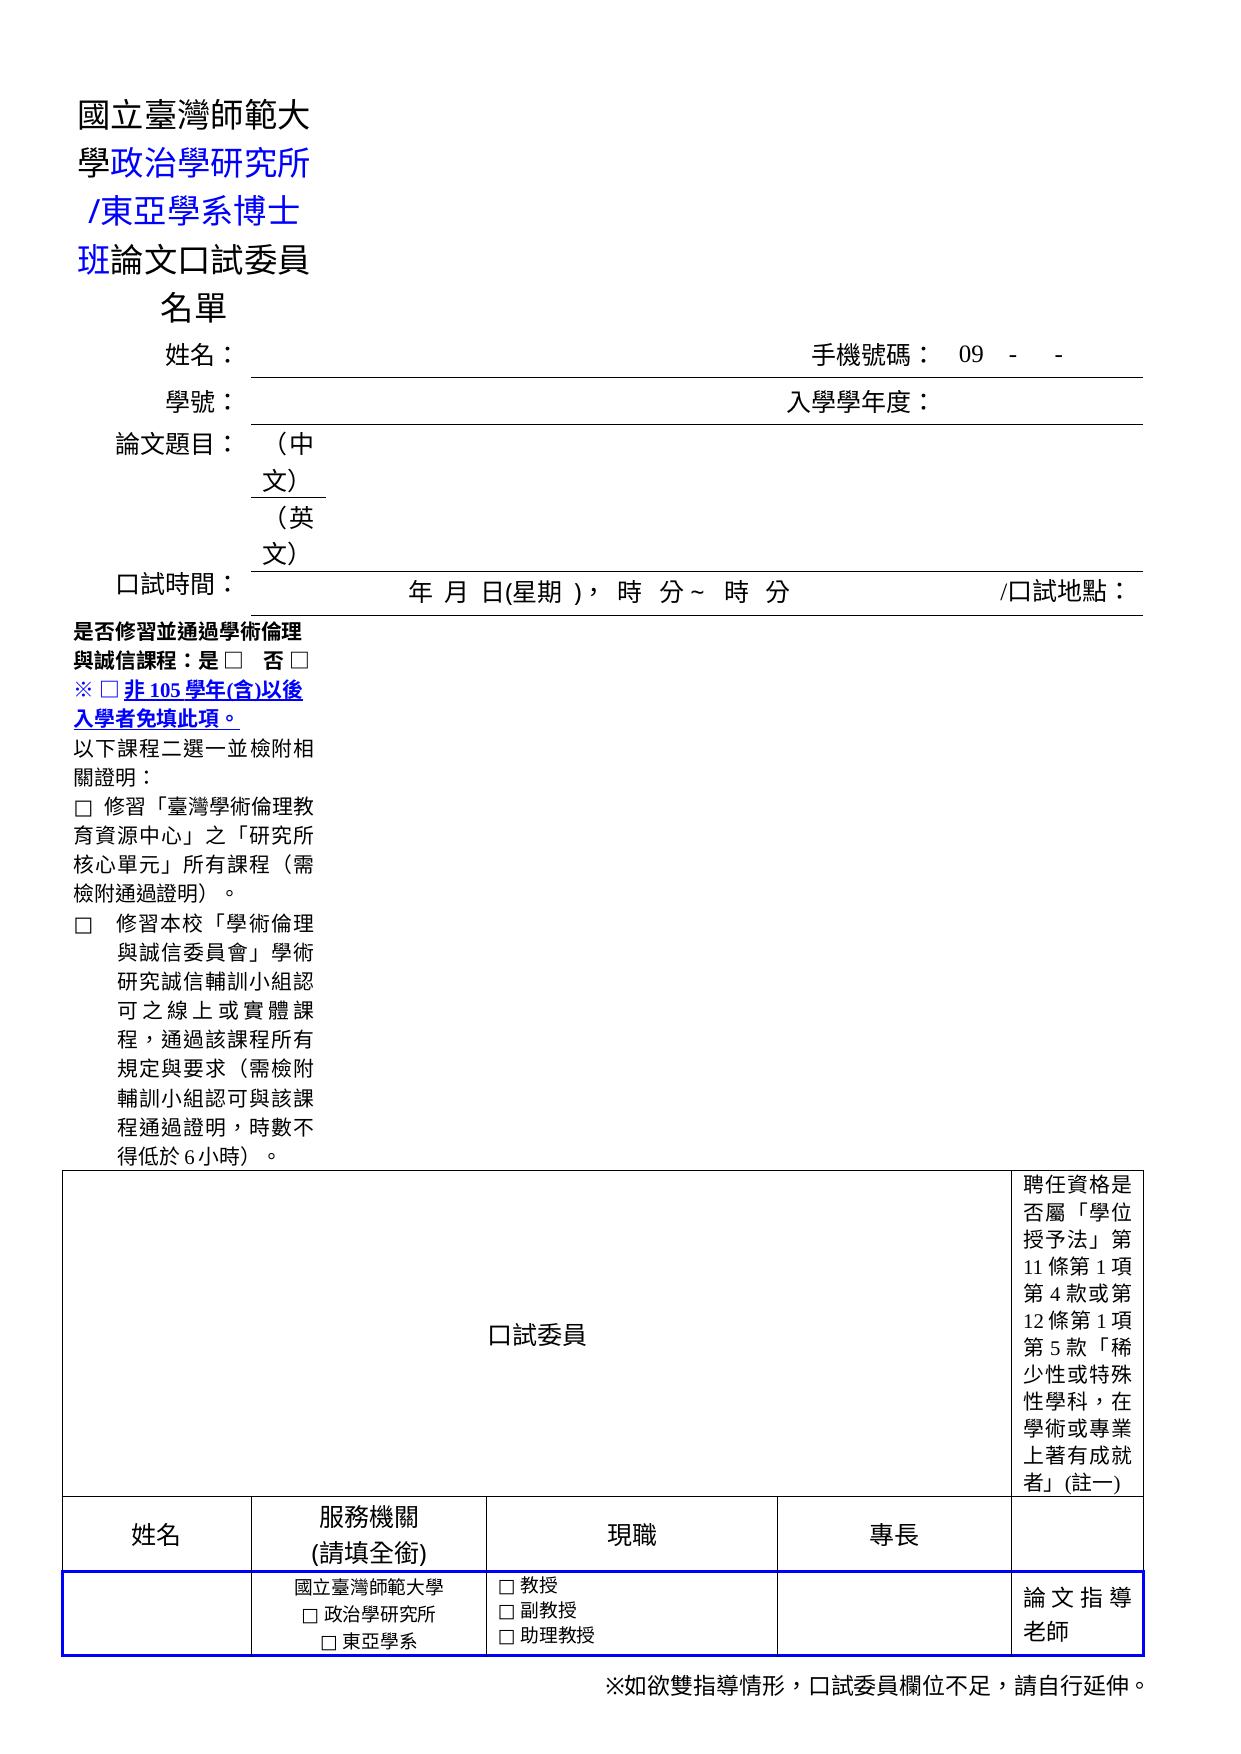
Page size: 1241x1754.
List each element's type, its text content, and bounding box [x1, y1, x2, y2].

table_cell 入學學年度： [711, 378, 947, 424]
table_cell [62, 497, 251, 571]
table_cell 論文指導老師 [1012, 1573, 1142, 1654]
table_cell 09 - - [947, 330, 1143, 377]
table_cell 服務機關 (請填全銜) [252, 1497, 486, 1570]
table_cell 年 月 日(星期 )， 時 分 ~ 時 分 [251, 572, 947, 615]
table_cell 姓名： [62, 330, 251, 377]
table_cell [778, 1573, 1011, 1654]
table_cell 論文題目： [62, 424, 251, 497]
table_cell 口試委員 [63, 1171, 1011, 1496]
table_cell [64, 1573, 251, 1654]
table_cell [947, 378, 1143, 424]
table_cell （英文） [251, 498, 326, 571]
table_cell 國立臺灣師範大學 □ 政治學研究所 □ 東亞學系 [252, 1573, 486, 1654]
table_cell /口試地點： [947, 572, 1143, 615]
table_cell 姓名 [63, 1497, 251, 1570]
table_cell 專長 [778, 1497, 1011, 1570]
table_cell □ 教授 □ 副教授 □ 助理教授 [487, 1573, 777, 1654]
table_cell 現職 [487, 1497, 777, 1570]
table_cell （中文） [251, 425, 326, 497]
table_cell 口試時間： [62, 571, 251, 615]
table_cell 學號： [62, 377, 251, 424]
table_cell 手機號碼： [711, 330, 947, 377]
table_cell 是否修習並通過學術倫理與誠信課程：是 □ 否 □ ※ □ 非105學年(含)以後入學者免填此項。 以下課程二選一並檢附相關證明： □ 修習「臺灣學術倫理教育資源中心」之「研究所核心單元」所有課程（需檢附通過證明）。 □ 修習本校「學術倫理與誠信委員會」學術研究誠信輔訓小組認可之線上或實體課程，通過該課程所有規定與要求（需檢附輔訓小組認可與該課程通過證明，時數不得低於6小時）。 [62, 615, 326, 1170]
table_cell [251, 378, 711, 424]
table_cell 聘任資格是否屬「學位授予法」第11條第1項第4款或第12條第1項第5款「稀少性或特殊性學科，在學術或專業上著有成就者」(註一) [1012, 1171, 1143, 1496]
table_header 國立臺灣師範大學政治學研究所/東亞學系博士班論文口試委員名單 [62, 89, 326, 330]
table_cell [251, 330, 711, 377]
table_cell [1012, 1497, 1143, 1570]
